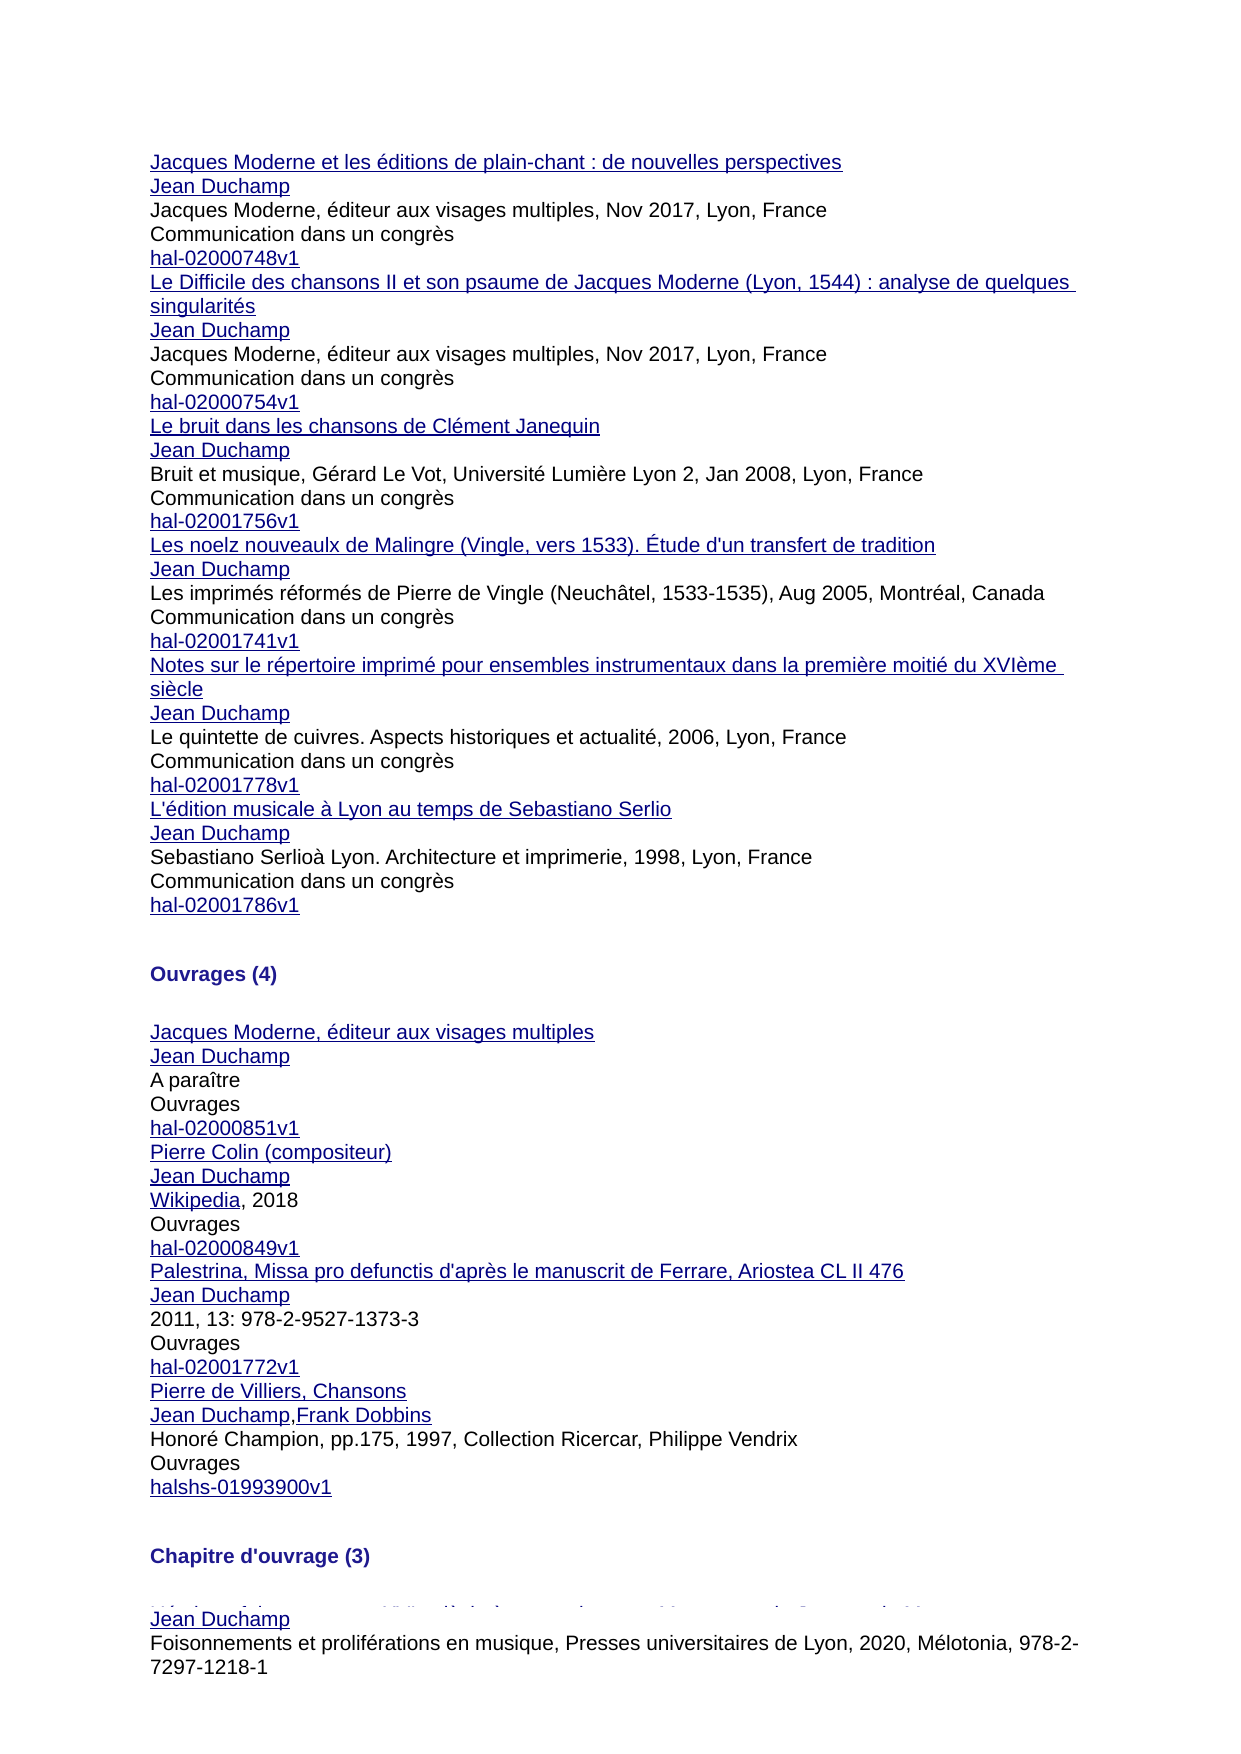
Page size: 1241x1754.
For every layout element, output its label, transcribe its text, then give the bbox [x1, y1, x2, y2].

subtitle Chapitre d'ouvrage (3) [150, 1544, 1090, 1568]
table_cell L'édition musicale à Lyon au temps de Sebastiano Serlio Jean Duchamp Sebastiano Serlioà Lyon. Architecture et imprimerie, 1998, Lyon, France Communication dans un congrès hal-02001786v1 [150, 797, 1090, 917]
table_cell Le Difficile des chansons II et son psaume de Jacques Moderne (Lyon, 1544) : analyse de quelques singularités Jean Duchamp Jacques Moderne, éditeur aux visages multiples, Nov 2017, Lyon, France Communication dans un congrès hal-02000754v1 [150, 270, 1090, 413]
table_cell Notes sur le répertoire imprimé pour ensembles instrumentaux dans la première moitié du XVIème siècle Jean Duchamp Le quintette de cuivres. Aspects historiques et actualité, 2006, Lyon, France Communication dans un congrès hal-02001778v1 [150, 653, 1090, 797]
table_cell Pierre Colin (compositeur) Jean Duchamp Wikipedia, 2018 Ouvrages hal-02000849v1 [150, 1140, 1090, 1259]
table_cell Pierre de Villiers, Chansons Jean Duchamp,Frank Dobbins Honoré Champion, pp.175, 1997, Collection Ricercar, Philippe Vendrix Ouvrages halshs-01993900v1 [150, 1379, 1090, 1499]
table_header L’écriture foisonnante au XVIe siècle à travers le motet Murus tuus de Jacquet de Mantoue Jean Duchamp Foisonnements et proliférations en musique, Presses universitaires de Lyon, 2020, Mélotonia, 978-2-7297-1218-1 [150, 1602, 1090, 1679]
table_cell Le bruit dans les chansons de Clément Janequin Jean Duchamp Bruit et musique, Gérard Le Vot, Université Lumière Lyon 2, Jan 2008, Lyon, France Communication dans un congrès hal-02001756v1 [150, 414, 1090, 533]
subtitle Ouvrages (4) [150, 961, 1090, 985]
table_cell Jacques Moderne et les éditions de plain-chant : de nouvelles perspectives Jean Duchamp Jacques Moderne, éditeur aux visages multiples, Nov 2017, Lyon, France Communication dans un congrès hal-02000748v1 [150, 150, 1090, 270]
table_cell Les noelz nouveaulx de Malingre (Vingle, vers 1533). Étude d'un transfert de tradition Jean Duchamp Les imprimés réformés de Pierre de Vingle (Neuchâtel, 1533-1535), Aug 2005, Montréal, Canada Communication dans un congrès hal-02001741v1 [150, 533, 1090, 653]
table_header Jacques Moderne, éditeur aux visages multiples Jean Duchamp A paraître Ouvrages hal-02000851v1 [150, 1020, 1090, 1139]
table_cell Palestrina, Missa pro defunctis d'après le manuscrit de Ferrare, Ariostea CL II 476 Jean Duchamp 2011, 13: 978-2-9527-1373-3 Ouvrages hal-02001772v1 [150, 1259, 1090, 1379]
